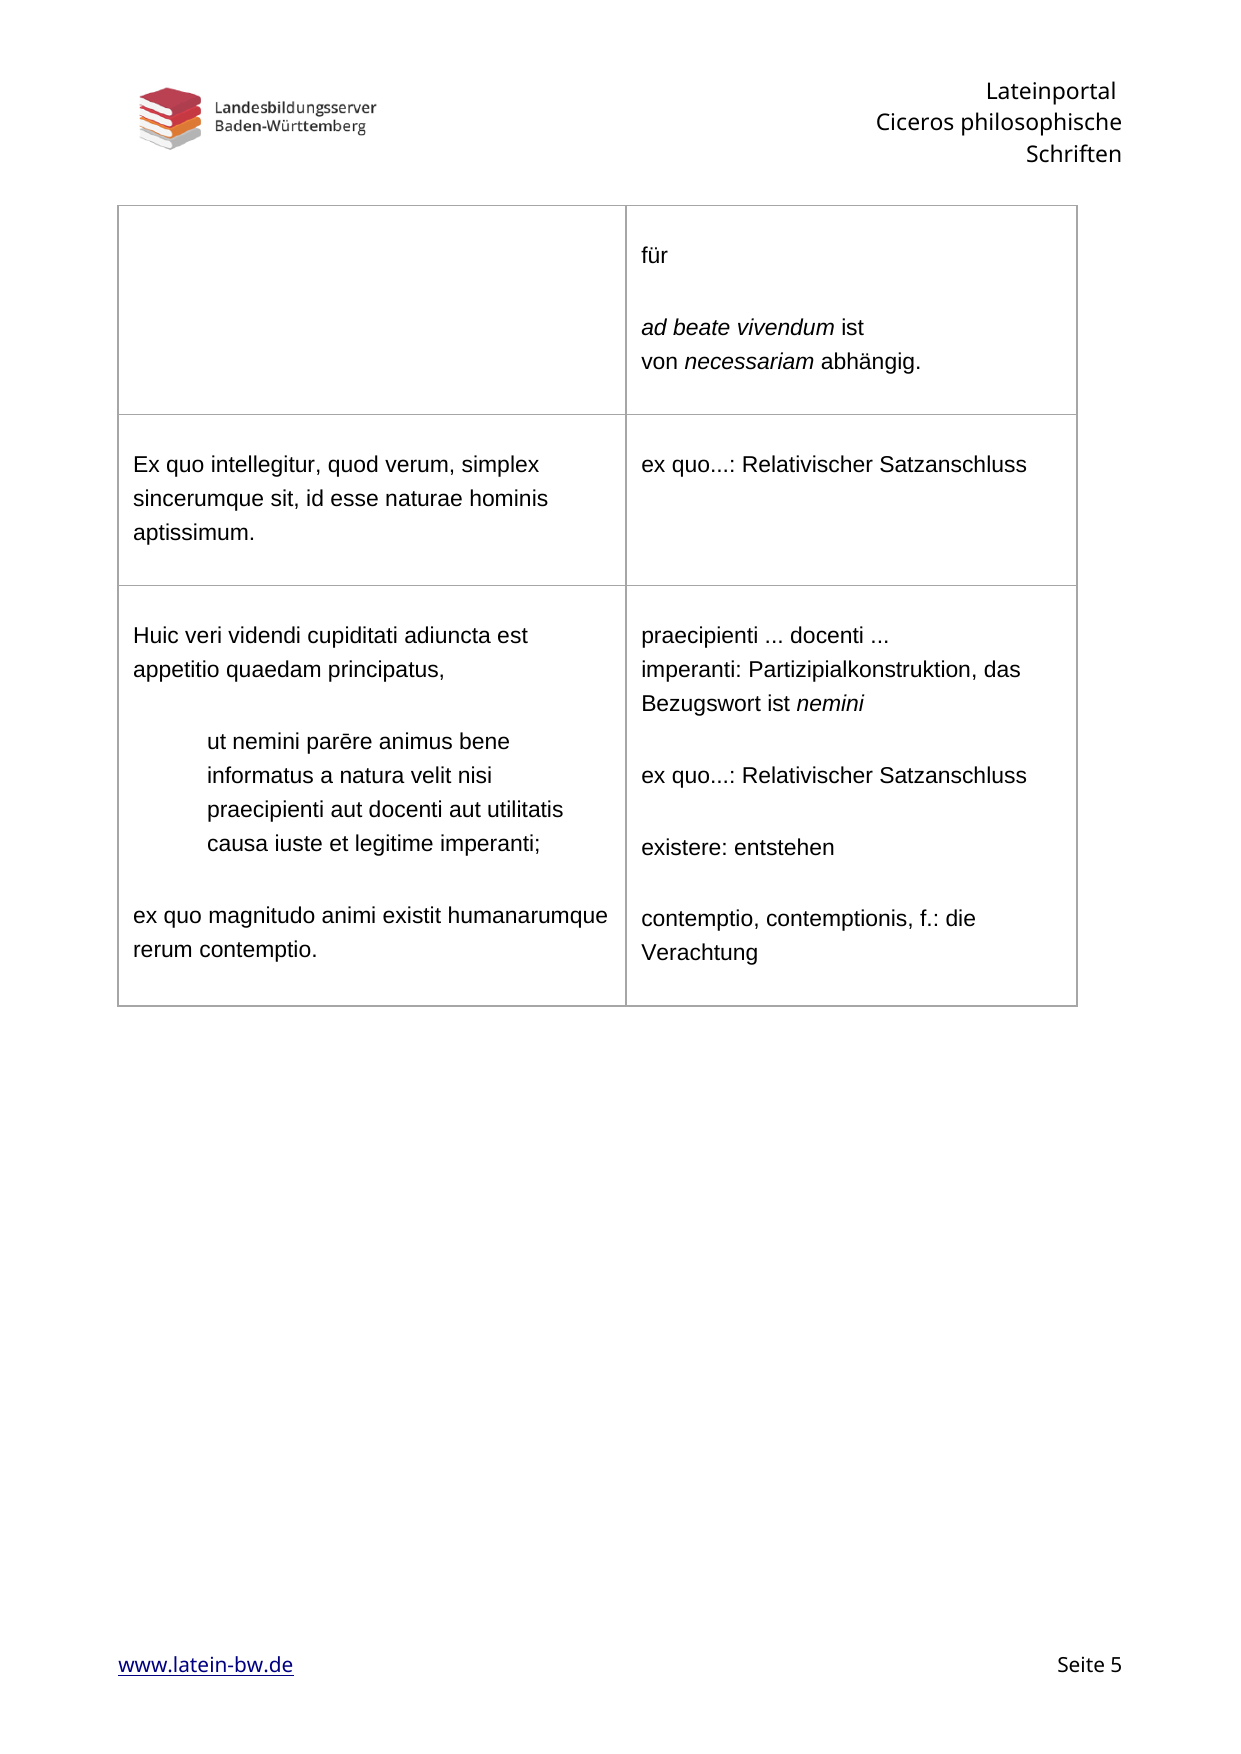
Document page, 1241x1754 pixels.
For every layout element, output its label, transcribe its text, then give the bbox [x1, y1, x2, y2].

table_cell praecipienti ... docenti ... imperanti: Partizipialkonstruktion, das Bezugswort ist nemini ex quo...: Relativischer Satzanschluss existere: entstehen contemptio, contemptionis, f.: die Verachtung [627, 586, 1076, 1005]
table_cell für ad beate vivendum ist von necessariam abhängig. [627, 206, 1076, 413]
table_cell ex quo...: Relativischer Satzanschluss [627, 415, 1076, 584]
table_cell Huic veri videndi cupiditati adiuncta est appetitio quaedam principatus, ut nemini parēre animus bene informatus a natura velit nisi praecipienti aut docenti aut utilitatis causa iuste et legitime imperanti; ex quo magnitudo animi existit humanarumque rerum contemptio. [119, 586, 625, 1005]
table_cell [119, 206, 625, 413]
table_cell Ex quo intellegitur, quod verum, simplex sincerumque sit, id esse naturae hominis aptissimum. [119, 415, 625, 584]
